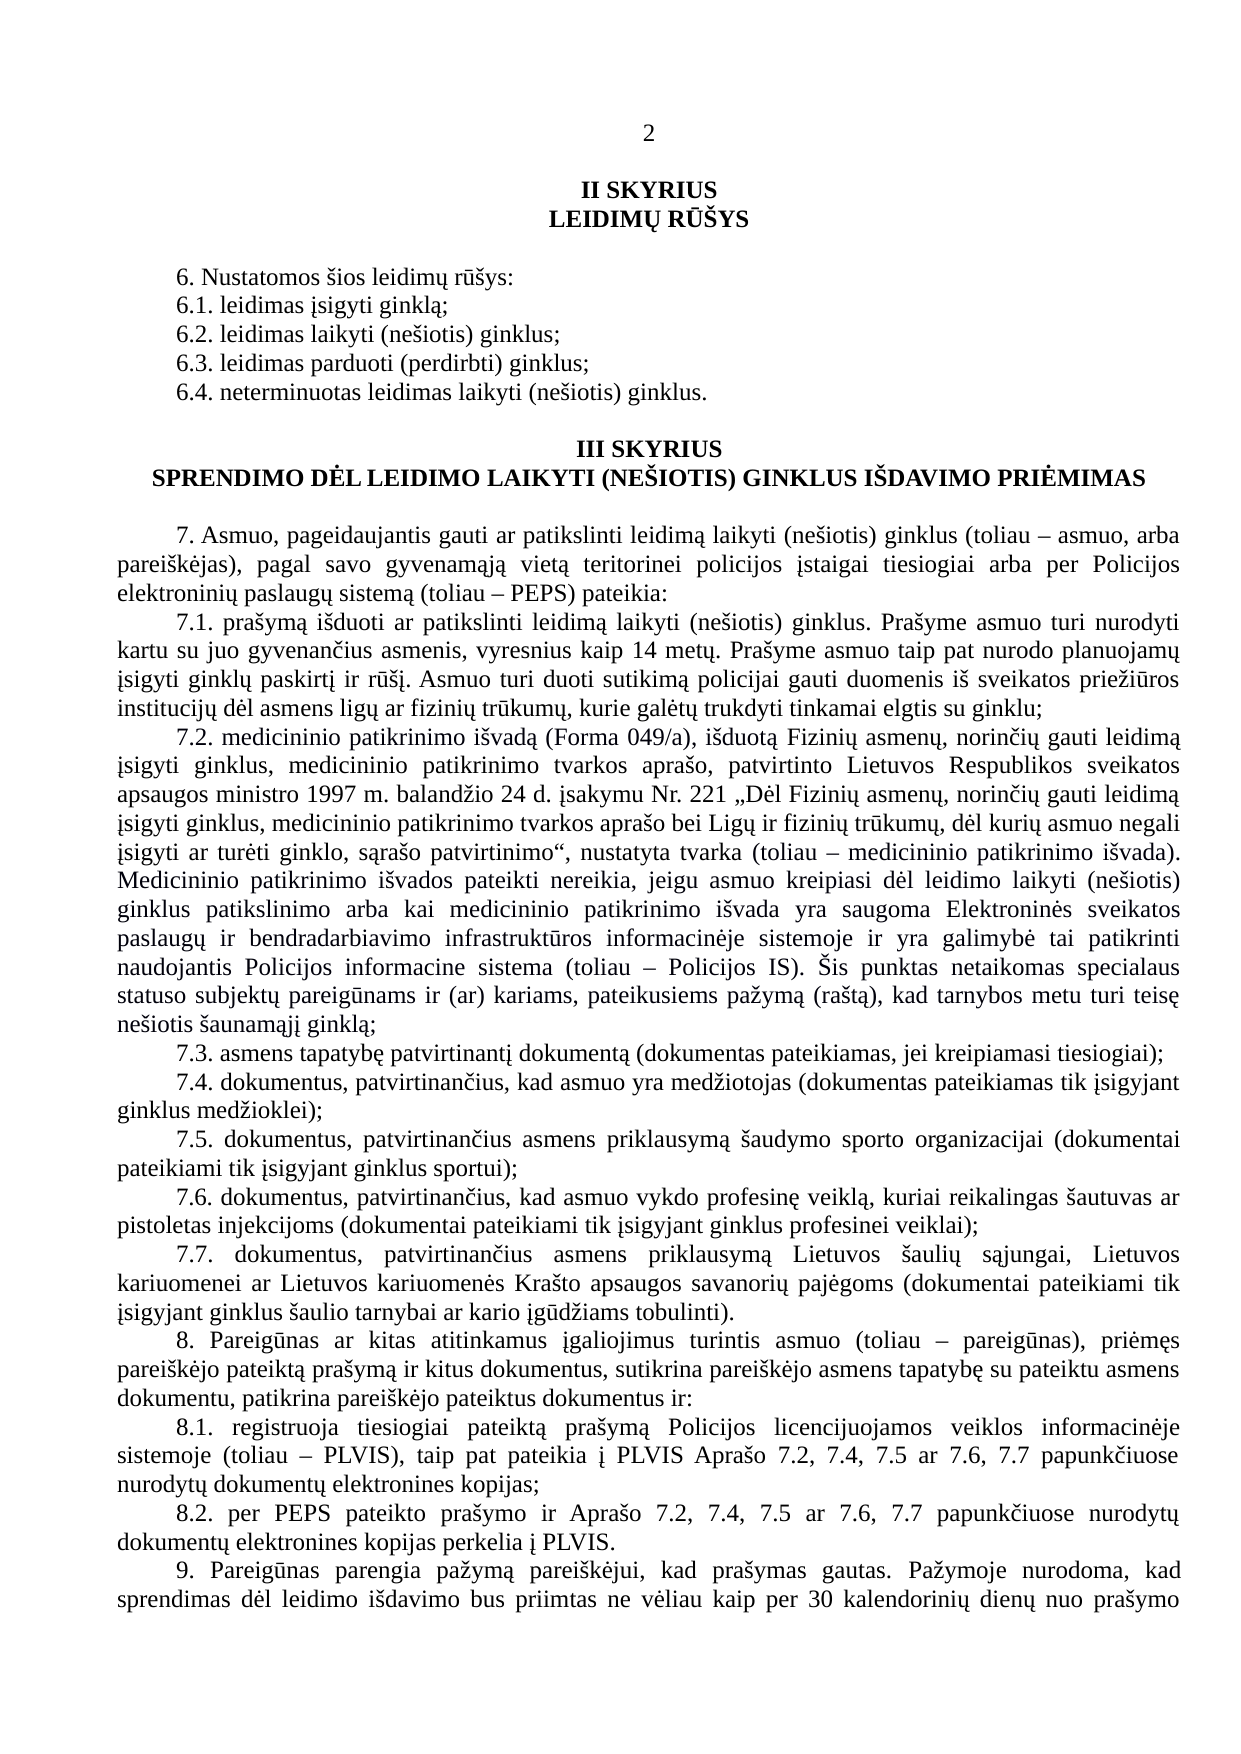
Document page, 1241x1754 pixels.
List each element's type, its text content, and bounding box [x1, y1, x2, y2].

text 7.2. medicininio patikrinimo išvadą (Forma 049/a), išduotą Fizinių asmenų, norinčių gauti leidimą įsigyti ginklus, medicininio patikrinimo tvarkos aprašo, patvirtinto Lietuvos Respublikos sveikatos apsaugos ministro 1997 m. balandžio 24 d. įsakymu Nr. 221 „Dėl Fizinių asmenų, norinčių gauti leidimą įsigyti ginklus, medicininio patikrinimo tvarkos aprašo bei Ligų ir fizinių trūkumų, dėl kurių asmuo negali įsigyti ar turėti ginklo, sąrašo patvirtinimo“, nustatyta tvarka (toliau – medicininio patikrinimo išvada). Medicininio patikrinimo išvados pateikti nereikia, jeigu asmuo kreipiasi dėl leidimo laikyti (nešiotis) ginklus patikslinimo arba kai medicininio patikrinimo išvada yra saugoma Elektroninės sveikatos paslaugų ir bendradarbiavimo infrastruktūros informacinėje sistemoje ir yra galimybė tai patikrinti naudojantis Policijos informacine sistema (toliau – Policijos IS). Šis punktas netaikomas specialaus statuso subjektų pareigūnams ir (ar) kariams, pateikusiems pažymą (raštą), kad tarnybos metu turi teisę nešiotis šaunamąjį ginklą; [117, 722, 1181, 1038]
text 6.4. neterminuotas leidimas laikyti (nešiotis) ginklus. [117, 377, 1181, 405]
text 7.3. asmens tapatybę patvirtinantį dokumentą (dokumentas pateikiamas, jei kreipiamasi tiesiogiai); [117, 1038, 1181, 1067]
text LEIDIMŲ RŪŠYS [117, 204, 1181, 233]
text 8.1. registruoja tiesiogiai pateiktą prašymą Policijos licencijuojamos veiklos informacinėje sistemoje (toliau – PLVIS), taip pat pateikia į PLVIS Aprašo 7.2, 7.4, 7.5 ar 7.6, 7.7 papunkčiuose nurodytų dokumentų elektronines kopijas; [117, 1412, 1181, 1498]
text 7.1. prašymą išduoti ar patikslinti leidimą laikyti (nešiotis) ginklus. Prašyme asmuo turi nurodyti kartu su juo gyvenančius asmenis, vyresnius kaip 14 metų. Prašyme asmuo taip pat nurodo planuojamų įsigyti ginklų paskirtį ir rūšį. Asmuo turi duoti sutikimą policijai gauti duomenis iš sveikatos priežiūros institucijų dėl asmens ligų ar fizinių trūkumų, kurie galėtų trukdyti tinkamai elgtis su ginklu; [117, 607, 1181, 722]
text 6.1. leidimas įsigyti ginklą; [117, 290, 1181, 319]
text 9. Pareigūnas parengia pažymą pareiškėjui, kad prašymas gautas. Pažymoje nurodoma, kad sprendimas dėl leidimo išdavimo bus priimtas ne vėliau kaip per 30 kalendorinių dienų nuo prašymo [117, 1555, 1181, 1613]
text 7.5. dokumentus, patvirtinančius asmens priklausymą šaudymo sporto organizacijai (dokumentai pateikiami tik įsigyjant ginklus sportui); [117, 1124, 1181, 1182]
text 7.6. dokumentus, patvirtinančius, kad asmuo vykdo profesinę veiklą, kuriai reikalingas šautuvas ar pistoletas injekcijoms (dokumentai pateikiami tik įsigyjant ginklus profesinei veiklai); [117, 1182, 1181, 1239]
text II SKYRIUS [117, 175, 1181, 204]
text 6.2. leidimas laikyti (nešiotis) ginklus; [117, 319, 1181, 348]
text III SKYRIUS [117, 434, 1181, 463]
text 6. Nustatomos šios leidimų rūšys: [117, 262, 1181, 290]
text 8.2. per PEPS pateikto prašymo ir Aprašo 7.2, 7.4, 7.5 ar 7.6, 7.7 papunkčiuose nurodytų dokumentų elektronines kopijas perkelia į PLVIS. [117, 1498, 1181, 1555]
text Sprendimo dėl LEIDIMo LAIKYTI (NEŠIOTIS) GINKLus išdavimo priėmimas [117, 463, 1181, 492]
text 6.3. leidimas parduoti (perdirbti) ginklus; [117, 348, 1181, 377]
text 8. Pareigūnas ar kitas atitinkamus įgaliojimus turintis asmuo (toliau – pareigūnas), priėmęs pareiškėjo pateiktą prašymą ir kitus dokumentus, sutikrina pareiškėjo asmens tapatybę su pateiktu asmens dokumentu, patikrina pareiškėjo pateiktus dokumentus ir: [117, 1325, 1181, 1412]
text 7. Asmuo, pageidaujantis gauti ar patikslinti leidimą laikyti (nešiotis) ginklus (toliau – asmuo, arba pareiškėjas), pagal savo gyvenamąją vietą teritorinei policijos įstaigai tiesiogiai arba per Policijos elektroninių paslaugų sistemą (toliau – PEPS) pateikia: [117, 520, 1181, 607]
text 7.7. dokumentus, patvirtinančius asmens priklausymą Lietuvos šaulių sąjungai, Lietuvos kariuomenei ar Lietuvos kariuomenės Krašto apsaugos savanorių pajėgoms (dokumentai pateikiami tik įsigyjant ginklus šaulio tarnybai ar kario įgūdžiams tobulinti). [117, 1239, 1181, 1325]
text 7.4. dokumentus, patvirtinančius, kad asmuo yra medžiotojas (dokumentas pateikiamas tik įsigyjant ginklus medžioklei); [117, 1067, 1181, 1124]
